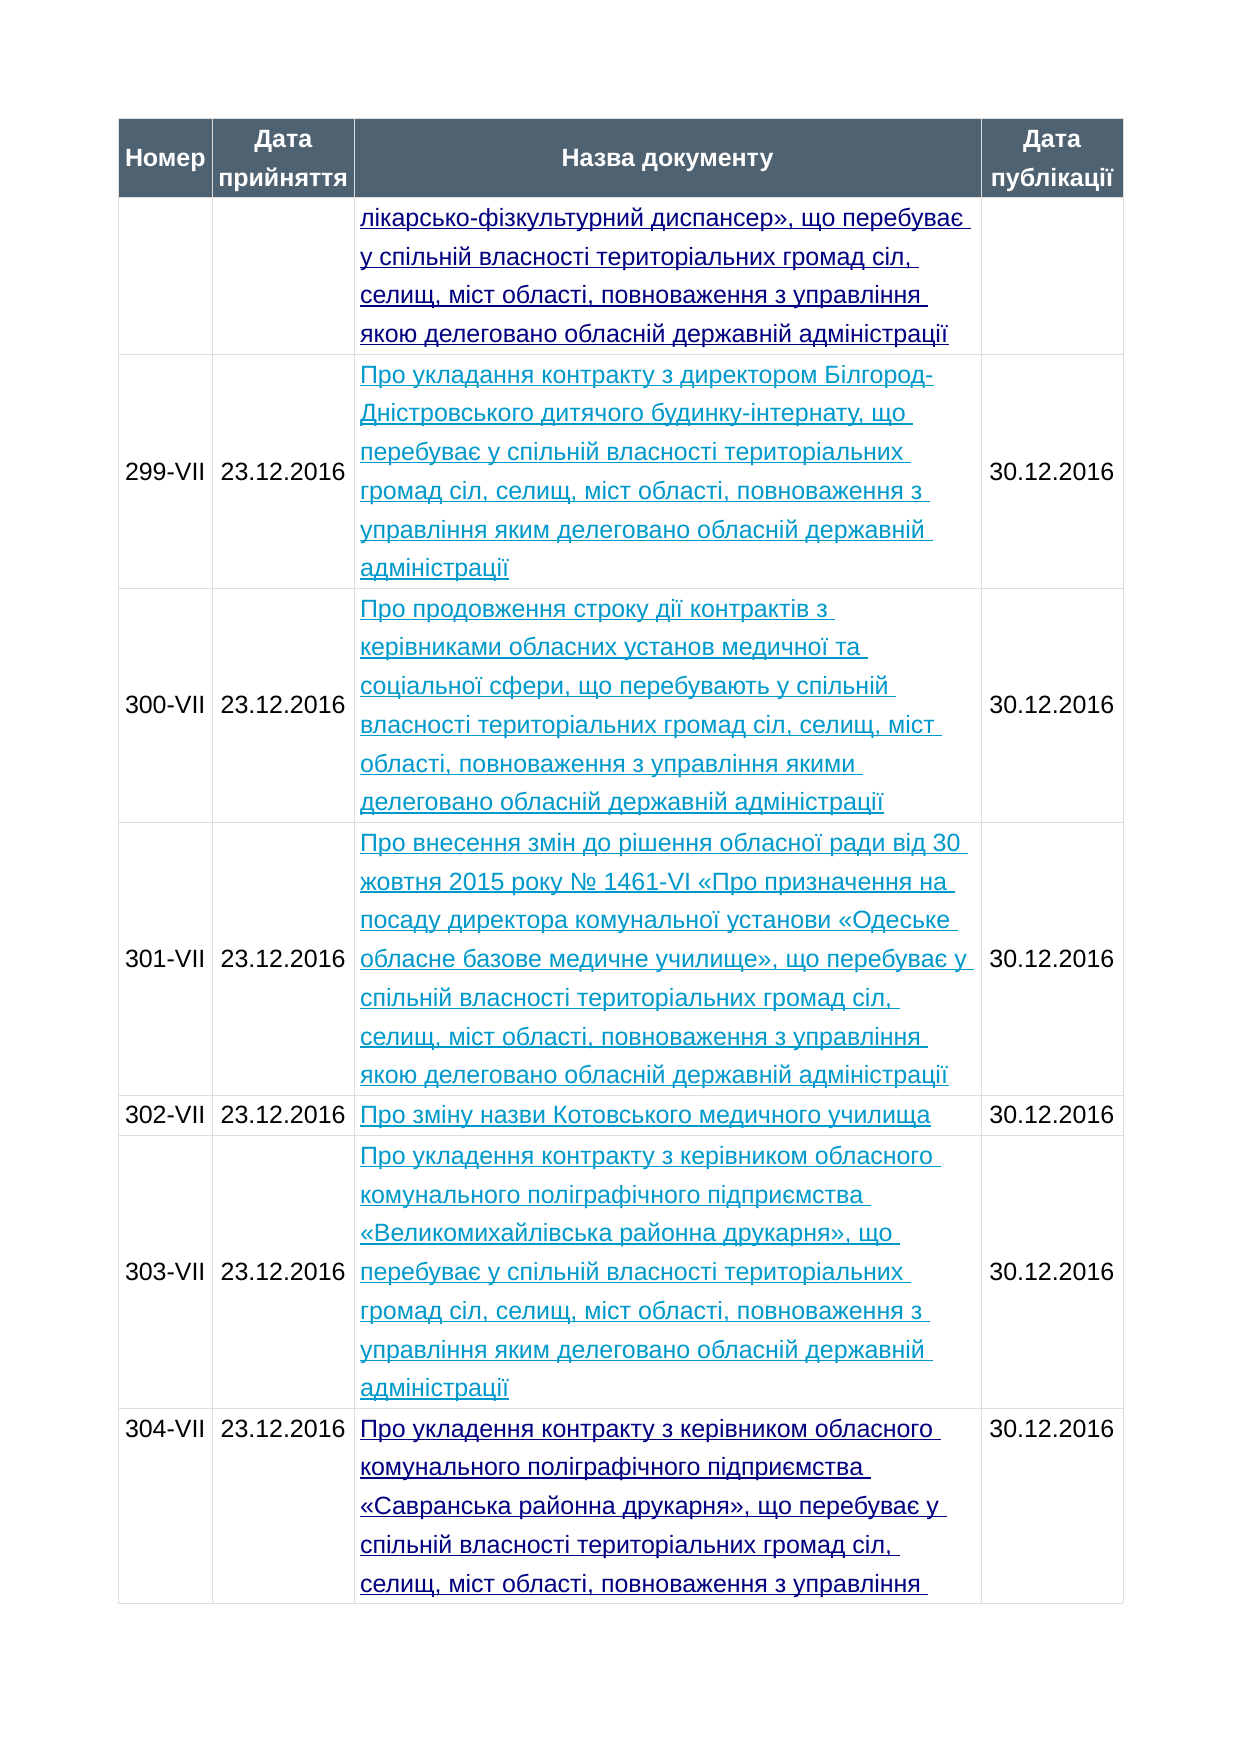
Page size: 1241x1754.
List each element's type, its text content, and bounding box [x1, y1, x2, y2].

table_cell лікарсько-фізкультурний диспансер», що перебуває у спільній власності територіальних громад сіл, селищ, міст області, повноваження з управління якою делеговано обласній державній адміністрації [355, 198, 981, 354]
table_cell 30.12.2016 [982, 1096, 1123, 1135]
table_cell 303-VII [119, 1136, 212, 1408]
table_cell 30.12.2016 [982, 589, 1123, 822]
table_header Дата публікації [982, 119, 1123, 197]
table_cell 23.12.2016 [213, 355, 354, 588]
table_cell [213, 198, 354, 354]
table_cell 30.12.2016 [982, 1409, 1123, 1603]
table_cell 23.12.2016 [213, 1409, 354, 1603]
table_cell Про укладення контракту з керівником обласного комунального поліграфічного підприємства «Савранська районна друкарня», що перебуває у спільній власності територіальних громад сіл, селищ, міст області, повноваження з управління [355, 1409, 981, 1603]
table_cell 23.12.2016 [213, 1136, 354, 1408]
table_cell 30.12.2016 [982, 823, 1123, 1095]
table_cell 301-VII [119, 823, 212, 1095]
table_cell Про зміну назви Котовського медичного училища [355, 1096, 981, 1135]
table_cell Про внесення змін до рішення обласної ради від 30 жовтня 2015 року № 1461-VI «Про призначення на посаду директора комунальної установи «Одеське обласне базове медичне училище», що перебуває у спільній власності територіальних громад сіл, селищ, міст області, повноваження з управління якою делеговано обласній державній адміністрації [355, 823, 981, 1095]
table_cell Про продовження строку дії контрактів з керівниками обласних установ медичної та соціальної сфери, що перебувають у спільній власності територіальних громад сіл, селищ, міст області, повноваження з управління якими делеговано обласній державній адміністрації [355, 589, 981, 822]
table_cell 300-VII [119, 589, 212, 822]
table_cell 23.12.2016 [213, 823, 354, 1095]
table_header Дата прийняття [213, 119, 354, 197]
table_cell 304-VII [119, 1409, 212, 1603]
table_cell 23.12.2016 [213, 1096, 354, 1135]
table_cell 299-VII [119, 355, 212, 588]
table_cell [119, 198, 212, 354]
table_cell 30.12.2016 [982, 1136, 1123, 1408]
table_cell [982, 198, 1123, 354]
table_cell Про укладення контракту з керівником обласного комунального поліграфічного підприємства «Великомихайлівська районна друкарня», що перебуває у спільній власності територіальних громад сіл, селищ, міст області, повноваження з управління яким делеговано обласній державній адміністрації [355, 1136, 981, 1408]
table_cell 30.12.2016 [982, 355, 1123, 588]
table_header Назва документу [355, 119, 981, 197]
table_cell Про укладання контракту з директором Білгород-Дністровського дитячого будинку-інтернату, що перебуває у спільній власності територіальних громад сіл, селищ, міст області, повноваження з управління яким делеговано обласній державній адміністрації [355, 355, 981, 588]
table_cell 302-VII [119, 1096, 212, 1135]
table_cell 23.12.2016 [213, 589, 354, 822]
table_header Номер [119, 119, 212, 197]
